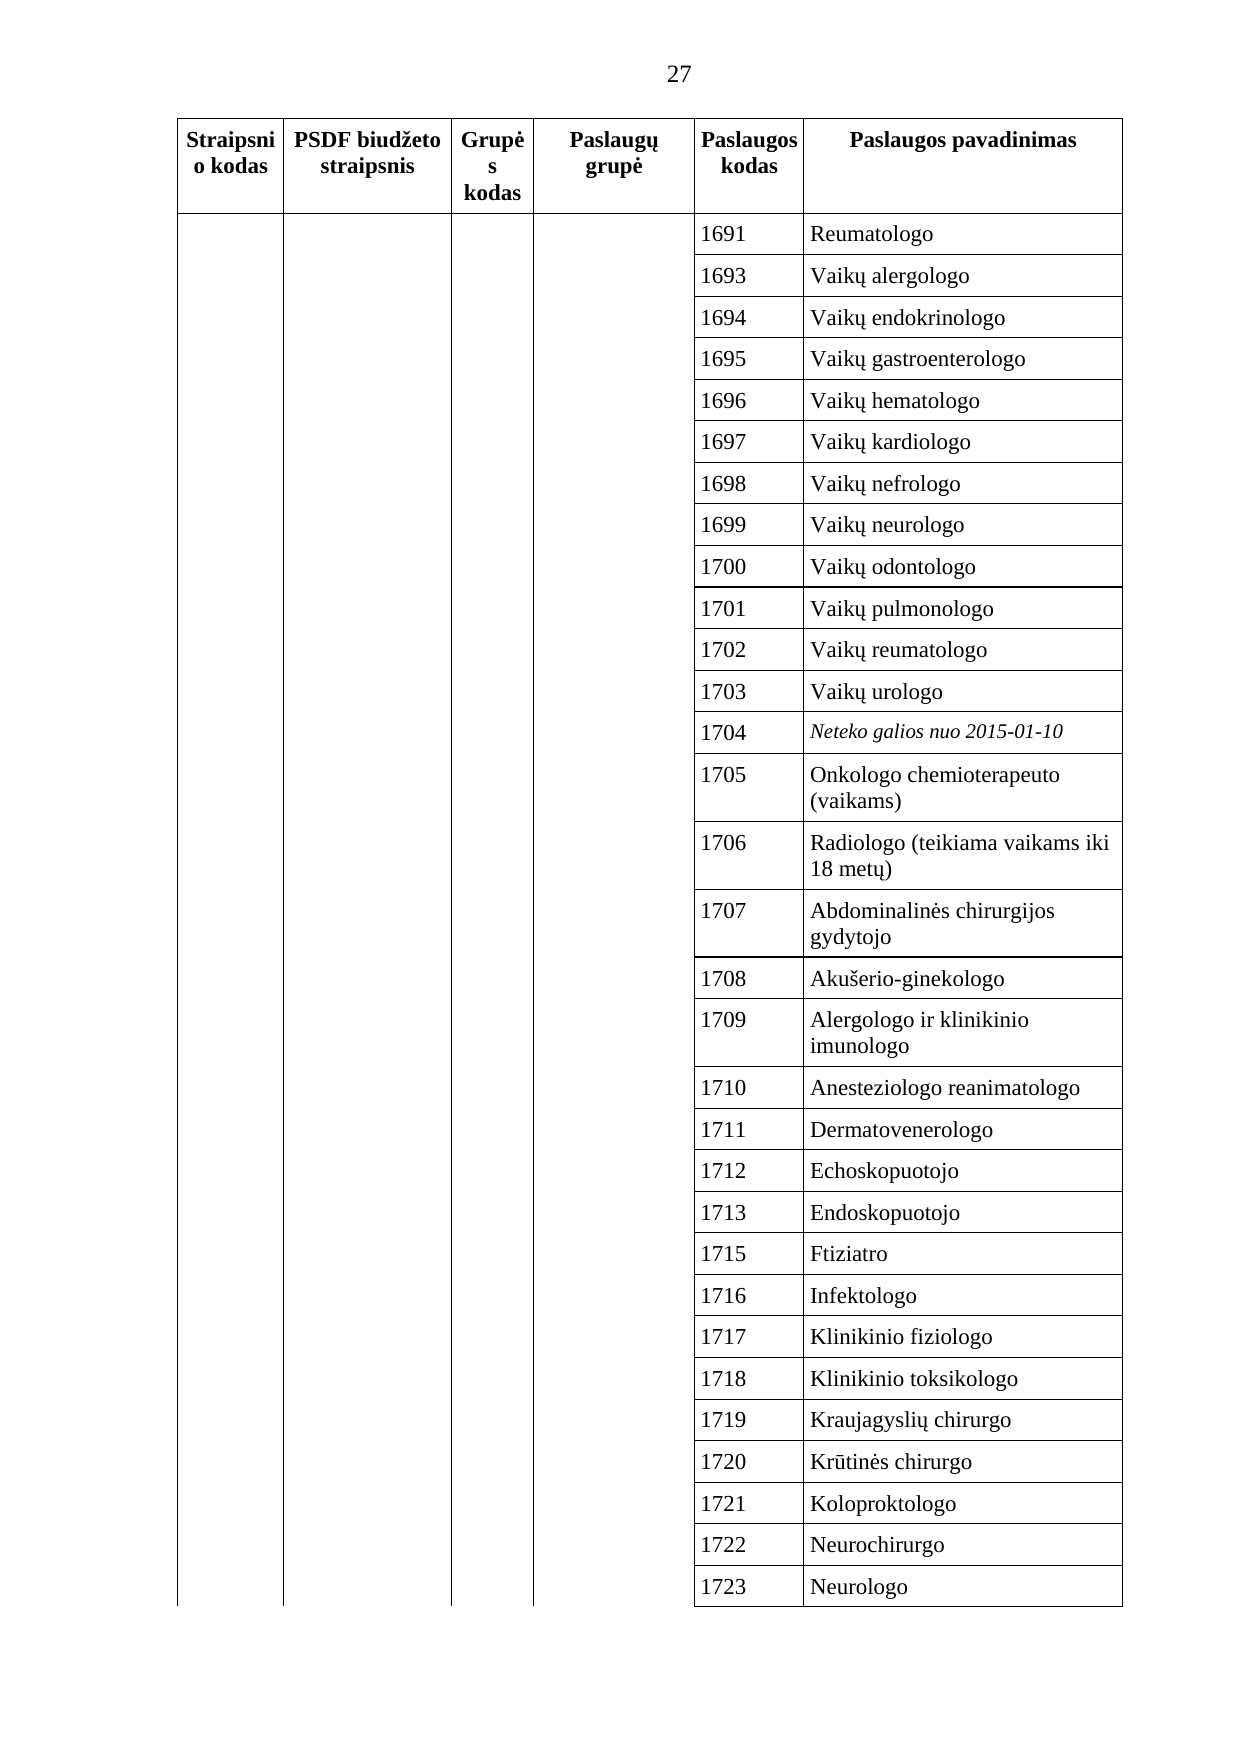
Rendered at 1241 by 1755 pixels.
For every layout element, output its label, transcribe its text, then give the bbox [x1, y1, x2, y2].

table_header Paslaugos pavadinimas [804, 119, 1122, 212]
table_cell Neurochirurgo [804, 1524, 1122, 1565]
table_cell [284, 956, 451, 998]
table_cell [534, 821, 694, 888]
table_cell Vaikų hematologo [804, 380, 1122, 420]
table_cell [178, 254, 283, 296]
table_cell 1695 [695, 338, 803, 379]
table_cell [534, 889, 694, 956]
table_cell [452, 1066, 533, 1107]
table_cell [534, 1315, 694, 1357]
table_cell 1716 [695, 1275, 803, 1315]
table_cell [178, 545, 283, 586]
table_cell 1693 [695, 255, 803, 296]
table_cell 1705 [695, 754, 803, 821]
table_cell [452, 214, 533, 254]
table_cell 1719 [695, 1400, 803, 1440]
table_cell [534, 1274, 694, 1315]
table_cell 1709 [695, 999, 803, 1066]
table_cell [534, 503, 694, 545]
table_cell [534, 998, 694, 1066]
table_header Paslaugų grupė [534, 119, 694, 212]
table_cell Abdominalinės chirurgijos gydytojo [804, 890, 1122, 956]
table_cell [534, 670, 694, 711]
table_cell [284, 462, 451, 503]
table_cell [178, 462, 283, 503]
table_cell Klinikinio toksikologo [804, 1358, 1122, 1398]
table_cell [178, 1191, 283, 1232]
table_cell Kraujagyslių chirurgo [804, 1400, 1122, 1440]
table_cell [284, 337, 451, 379]
table_cell [534, 296, 694, 337]
table_cell [284, 214, 451, 254]
table_cell Vaikų odontologo [804, 546, 1122, 586]
table_cell [284, 296, 451, 337]
table_cell 1713 [695, 1192, 803, 1232]
table_cell Endoskopuotojo [804, 1192, 1122, 1232]
table_cell [178, 586, 283, 628]
table_cell [534, 462, 694, 503]
table_cell [452, 420, 533, 462]
table_cell [178, 889, 283, 956]
table_cell 1712 [695, 1150, 803, 1191]
table_cell [284, 1274, 451, 1315]
table_cell [178, 1523, 283, 1565]
table_cell 1711 [695, 1109, 803, 1149]
table_cell [284, 1191, 451, 1232]
table_cell 1723 [695, 1566, 803, 1606]
table_cell [284, 420, 451, 462]
table_cell [452, 998, 533, 1066]
table_cell [452, 753, 533, 821]
table_cell [178, 1066, 283, 1107]
table_cell Dermatovenerologo [804, 1109, 1122, 1149]
table_cell [452, 1565, 533, 1606]
table_cell [534, 1523, 694, 1565]
table_cell [178, 711, 283, 753]
table_cell [178, 956, 283, 998]
table_cell [178, 1149, 283, 1191]
table_cell [284, 254, 451, 296]
table_cell [452, 628, 533, 669]
table_cell [284, 545, 451, 586]
table_cell [178, 1440, 283, 1482]
table_cell Koloproktologo [804, 1483, 1122, 1523]
table_cell [284, 889, 451, 956]
table_cell [534, 1482, 694, 1523]
table_cell [178, 628, 283, 669]
table_cell [178, 1232, 283, 1274]
table_cell [178, 214, 283, 254]
table_cell [284, 1149, 451, 1191]
table_cell [284, 586, 451, 628]
table_cell [452, 1149, 533, 1191]
table_cell [284, 628, 451, 669]
table_cell [534, 545, 694, 586]
table_cell Vaikų endokrinologo [804, 297, 1122, 337]
table_header Grupės kodas [452, 119, 533, 212]
table_cell [178, 670, 283, 711]
table_cell [534, 379, 694, 420]
table_cell [452, 545, 533, 586]
table_cell Neurologo [804, 1566, 1122, 1606]
table_cell [284, 821, 451, 888]
table_cell [534, 1108, 694, 1149]
table_cell [178, 420, 283, 462]
table_cell [284, 998, 451, 1066]
table_cell [452, 1399, 533, 1440]
table_cell 1691 [695, 214, 803, 254]
table_cell Infektologo [804, 1275, 1122, 1315]
table_cell [178, 1565, 283, 1606]
table_cell [452, 296, 533, 337]
table_cell [534, 711, 694, 753]
table_cell Reumatologo [804, 214, 1122, 254]
table_cell [534, 420, 694, 462]
table_cell [178, 1482, 283, 1523]
table_cell [178, 379, 283, 420]
table_cell [534, 1357, 694, 1398]
table_cell Vaikų pulmonologo [804, 588, 1122, 628]
table_cell [534, 1399, 694, 1440]
table_cell [178, 1357, 283, 1398]
table_cell [452, 1357, 533, 1398]
table_cell [178, 1108, 283, 1149]
table_header PSDF biudžeto straipsnis [284, 119, 451, 212]
table_cell [452, 1440, 533, 1482]
table_cell [452, 462, 533, 503]
table_cell Vaikų nefrologo [804, 463, 1122, 503]
table_cell [452, 379, 533, 420]
table_cell [452, 1108, 533, 1149]
table_cell Alergologo ir klinikinio imunologo [804, 999, 1122, 1066]
table_cell [284, 1523, 451, 1565]
table_cell [178, 1315, 283, 1357]
table_cell [534, 1066, 694, 1107]
table_cell 1699 [695, 504, 803, 545]
table_cell [452, 1191, 533, 1232]
table_cell Akušerio-ginekologo [804, 958, 1122, 998]
table_cell Vaikų neurologo [804, 504, 1122, 545]
table_cell [452, 254, 533, 296]
table_cell [178, 296, 283, 337]
table_cell [284, 1232, 451, 1274]
table_cell 1722 [695, 1524, 803, 1565]
table_cell [284, 1565, 451, 1606]
table_cell [178, 337, 283, 379]
table_cell [178, 1399, 283, 1440]
table_cell [534, 956, 694, 998]
table_cell 1697 [695, 421, 803, 462]
table_cell [178, 503, 283, 545]
table_cell 1707 [695, 890, 803, 956]
table_cell Vaikų urologo [804, 671, 1122, 711]
table_cell [534, 214, 694, 254]
table_cell [178, 1274, 283, 1315]
table_cell [452, 503, 533, 545]
table_cell 1720 [695, 1441, 803, 1482]
table_cell [284, 1399, 451, 1440]
table_cell [534, 628, 694, 669]
table_cell 1708 [695, 958, 803, 998]
table_cell Anesteziologo reanimatologo [804, 1067, 1122, 1107]
table_cell Vaikų kardiologo [804, 421, 1122, 462]
table_cell 1718 [695, 1358, 803, 1398]
table_cell Vaikų alergologo [804, 255, 1122, 296]
table_cell [284, 1482, 451, 1523]
table_cell 1700 [695, 546, 803, 586]
table_cell [534, 337, 694, 379]
table_cell 1703 [695, 671, 803, 711]
table_cell Vaikų reumatologo [804, 629, 1122, 669]
table_cell [452, 1523, 533, 1565]
table_cell Radiologo (teikiama vaikams iki 18 metų) [804, 822, 1122, 888]
table_cell [284, 1357, 451, 1398]
table_cell 1694 [695, 297, 803, 337]
table_cell 1701 [695, 588, 803, 628]
table_cell [534, 1565, 694, 1606]
table_cell [534, 1232, 694, 1274]
table_cell [284, 753, 451, 821]
table_header Paslaugos kodas [695, 119, 803, 212]
table_cell [452, 670, 533, 711]
table_cell [534, 753, 694, 821]
table_cell 1698 [695, 463, 803, 503]
table_cell [284, 670, 451, 711]
table_cell 1710 [695, 1067, 803, 1107]
table_cell 1702 [695, 629, 803, 669]
table_cell Onkologo chemioterapeuto (vaikams) [804, 754, 1122, 821]
table_cell [452, 889, 533, 956]
table_cell [534, 1149, 694, 1191]
table_cell [284, 379, 451, 420]
table_cell [452, 337, 533, 379]
table_cell [452, 1315, 533, 1357]
table_cell [284, 1066, 451, 1107]
table_cell 1704 [695, 712, 803, 753]
table_cell [284, 503, 451, 545]
table_cell [452, 1274, 533, 1315]
table_cell [178, 821, 283, 888]
table_cell [452, 1482, 533, 1523]
table_cell 1696 [695, 380, 803, 420]
table_cell Klinikinio fiziologo [804, 1316, 1122, 1357]
table_cell [178, 753, 283, 821]
table_cell [284, 711, 451, 753]
table_cell [284, 1315, 451, 1357]
table_cell 1717 [695, 1316, 803, 1357]
table_cell [452, 821, 533, 888]
table_header Straipsnio kodas [178, 119, 283, 212]
table_cell 1715 [695, 1233, 803, 1274]
table_cell [452, 1232, 533, 1274]
table_cell 1706 [695, 822, 803, 888]
table_cell [534, 586, 694, 628]
table_cell [534, 254, 694, 296]
table_cell [284, 1440, 451, 1482]
table_cell Echoskopuotojo [804, 1150, 1122, 1191]
table_cell [452, 956, 533, 998]
table_cell [452, 586, 533, 628]
table_cell Vaikų gastroenterologo [804, 338, 1122, 379]
table_cell [534, 1191, 694, 1232]
table_cell Krūtinės chirurgo [804, 1441, 1122, 1482]
table_cell [534, 1440, 694, 1482]
table_cell Neteko galios nuo 2015-01-10 [804, 712, 1122, 753]
table_cell 1721 [695, 1483, 803, 1523]
table_cell [178, 998, 283, 1066]
table_cell [452, 711, 533, 753]
table_cell Ftiziatro [804, 1233, 1122, 1274]
table_cell [284, 1108, 451, 1149]
